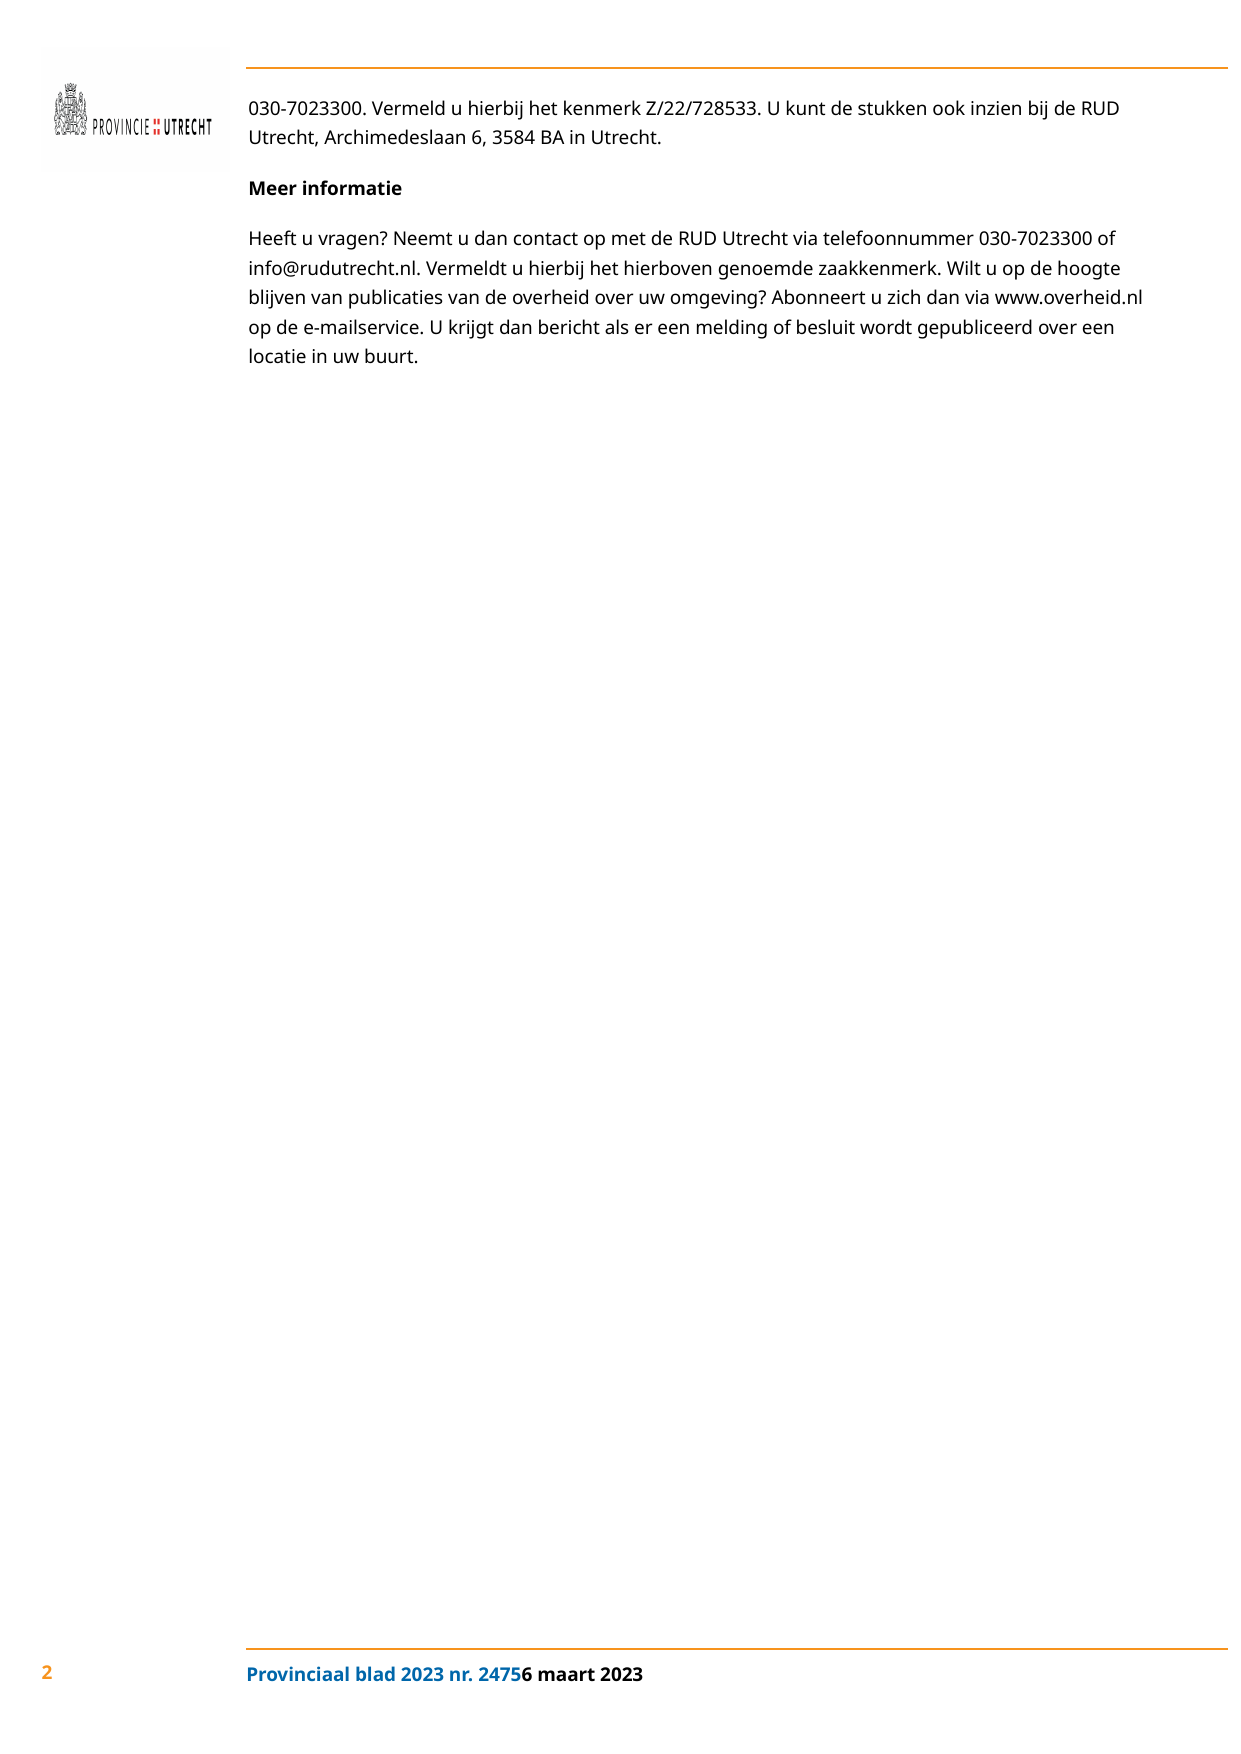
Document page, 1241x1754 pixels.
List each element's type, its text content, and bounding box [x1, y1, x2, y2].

text 030-7023300. Vermeld u hierbij het kenmerk Z/22/728533. U kunt de stukken ook inzien bij de RUD Utrecht, Archimedeslaan 6, 3584 BA in Utrecht. [248, 95, 1152, 150]
picture [41, 47, 231, 172]
text Meer informatie [248, 175, 1152, 201]
text Heeft u vragen? Neemt u dan contact op met de RUD Utrecht via telefoonnummer 030-7023300 of info@rudutrecht.nl. Vermeldt u hierbij het hierboven genoemde zaakkenmerk. Wilt u op de hoogte blijven van publicaties van de overheid over uw omgeving? Abonneert u zich dan via www.overheid.nl op de e-mailservice. U krijgt dan bericht als er een melding of besluit wordt gepubliceerd over een locatie in uw buurt. [248, 225, 1152, 369]
